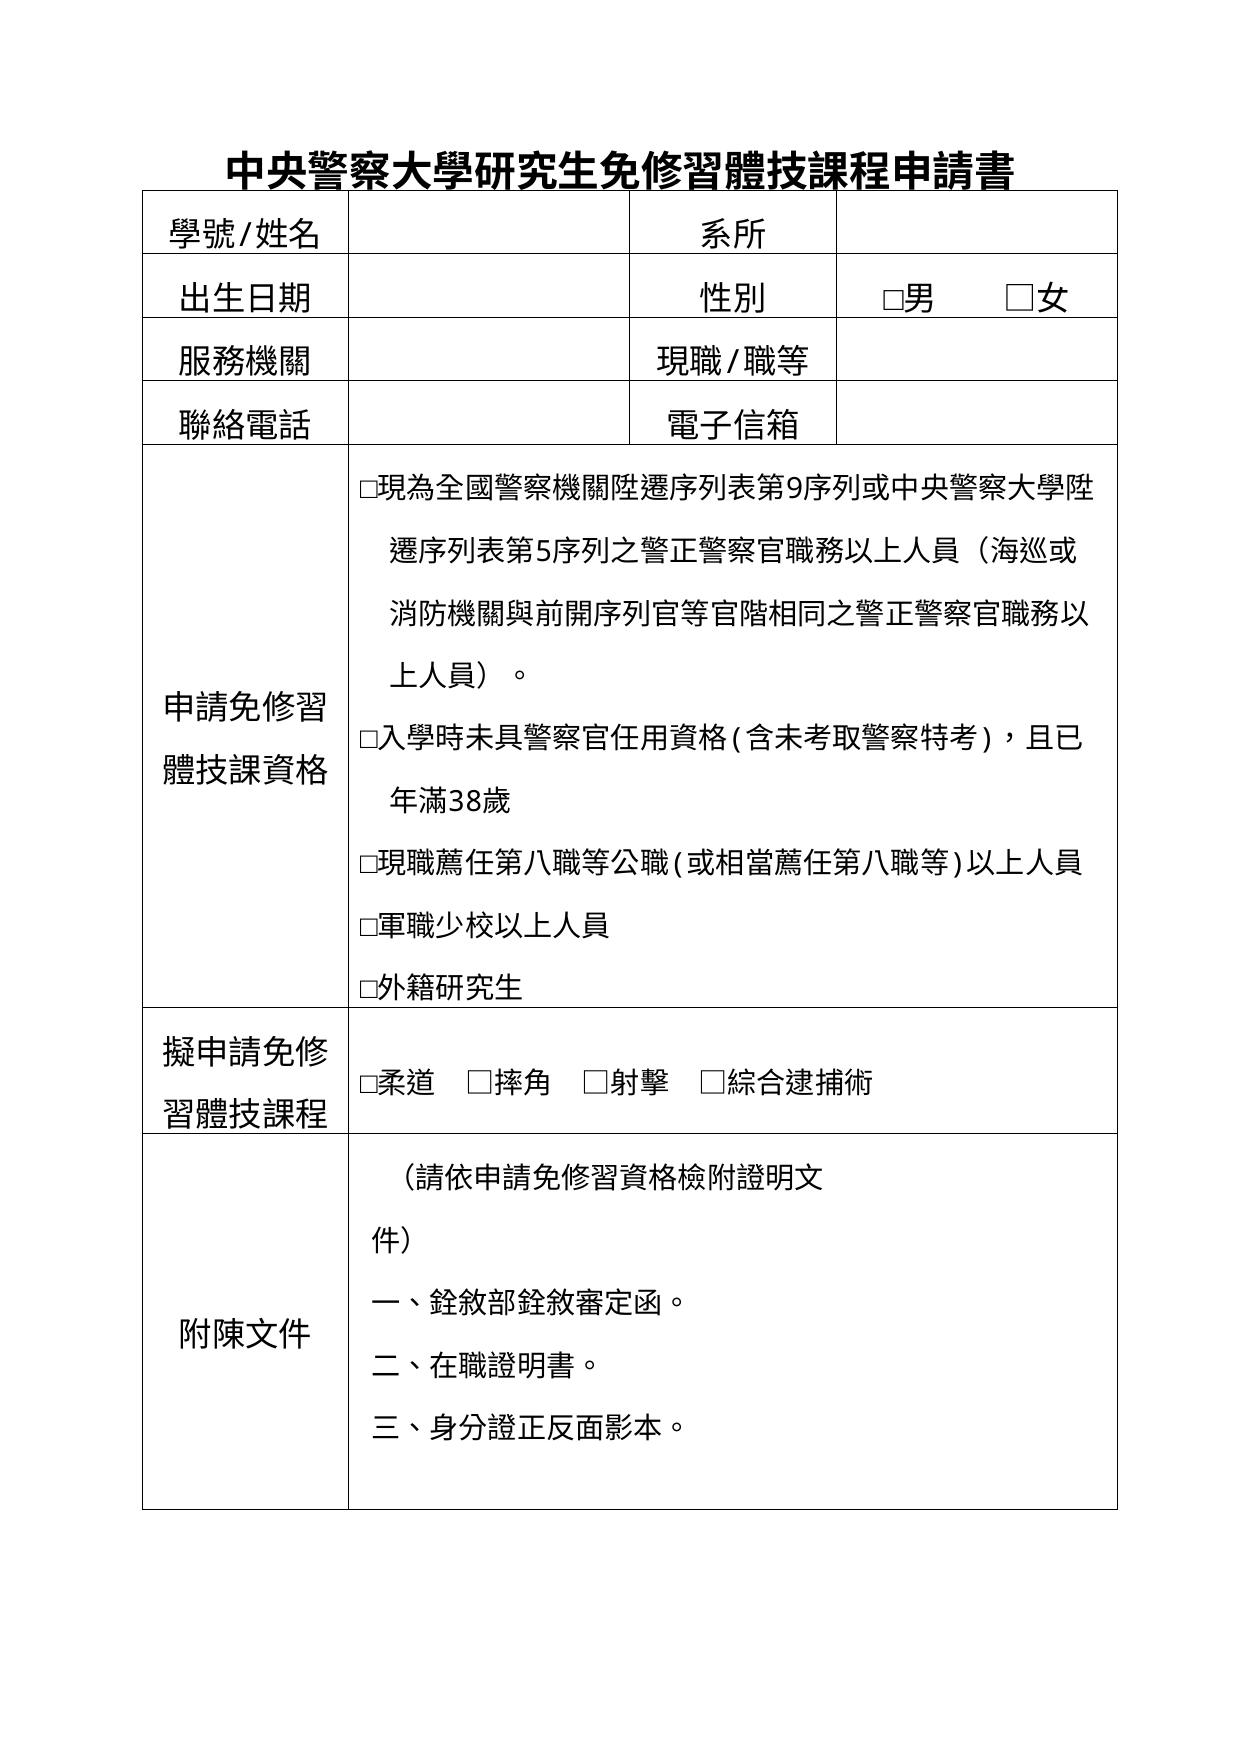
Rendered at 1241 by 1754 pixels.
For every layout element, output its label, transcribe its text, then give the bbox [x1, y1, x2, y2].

table_cell □現為全國警察機關陞遷序列表第9序列或中央警察大學陞遷序列表第5序列之警正警察官職務以上人員（海巡或消防機關與前開序列官等官階相同之警正警察官職務以上人員）。 □入學時未具警察官任用資格(含未考取警察特考)，且已年滿38歲 □現職薦任第八職等公職(或相當薦任第八職等)以上人員 □軍職少校以上人員 □外籍研究生 [349, 445, 1117, 1007]
table_header [349, 191, 629, 253]
table_cell □男 □女 [837, 254, 1117, 317]
table_cell 聯絡電話 [143, 381, 348, 444]
table_cell □柔道 □摔角 □射擊 □綜合逮捕術 [349, 1008, 1117, 1133]
table_cell 性別 [630, 254, 836, 317]
table_cell 擬申請免修習體技課程 [143, 1008, 348, 1133]
table_cell [837, 381, 1117, 444]
table_cell 現職/職等 [630, 318, 836, 380]
table_header 學號/姓名 [143, 191, 348, 253]
table_header [837, 191, 1117, 253]
table_cell [837, 318, 1117, 380]
table_cell [349, 381, 629, 444]
table_cell [349, 254, 629, 317]
text 中央警察大學研究生免修習體技課程申請書 [187, 127, 1053, 189]
table_cell 服務機關 [143, 318, 348, 380]
table_cell 出生日期 [143, 254, 348, 317]
table_cell [349, 1134, 1117, 1509]
table_cell 電子信箱 [630, 381, 836, 444]
table_cell 申請免修習體技課資格 [143, 445, 348, 1007]
table_header （請依申請免修習資格檢附證明文件） 一、銓敘部銓敘審定函。 二、在職證明書。 三、身分證正反面影本。 [360, 1134, 891, 1447]
table_cell 附陳文件 [143, 1134, 348, 1509]
table_header 系所 [630, 191, 836, 253]
table_cell [349, 318, 629, 380]
